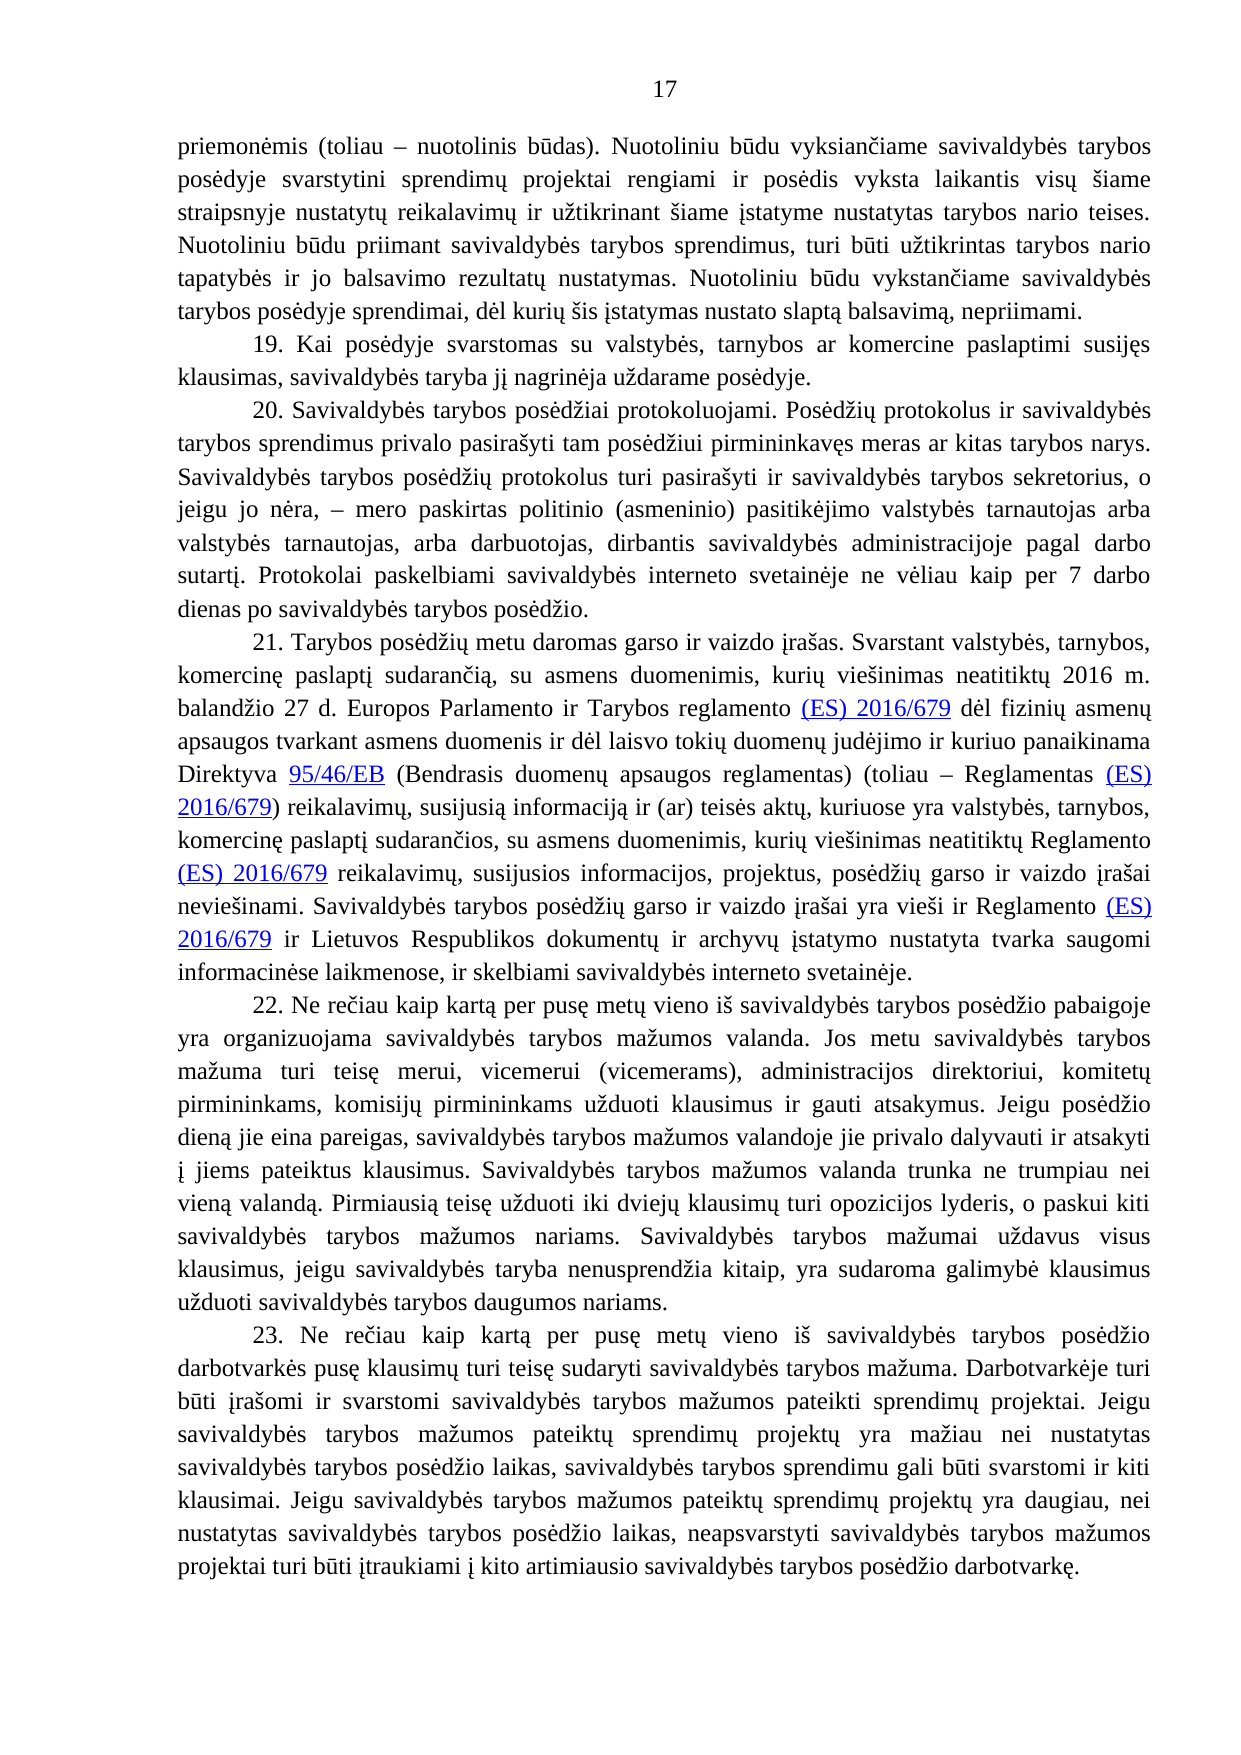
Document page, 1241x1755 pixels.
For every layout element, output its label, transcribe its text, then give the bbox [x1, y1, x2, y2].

text priemonėmis (toliau – nuotolinis būdas). Nuotoliniu būdu vyksiančiame savivaldybės tarybos posėdyje svarstytini sprendimų projektai rengiami ir posėdis vyksta laikantis visų šiame straipsnyje nustatytų reikalavimų ir užtikrinant šiame įstatyme nustatytas tarybos nario teises. Nuotoliniu būdu priimant savivaldybės tarybos sprendimus, turi būti užtikrintas tarybos nario tapatybės ir jo balsavimo rezultatų nustatymas. Nuotoliniu būdu vykstančiame savivaldybės tarybos posėdyje sprendimai, dėl kurių šis įstatymas nustato slaptą balsavimą, nepriimami. [177, 131, 1152, 325]
text 23. Ne rečiau kaip kartą per pusę metų vieno iš savivaldybės tarybos posėdžio darbotvarkės pusę klausimų turi teisę sudaryti savivaldybės tarybos mažuma. Darbotvarkėje turi būti įrašomi ir svarstomi savivaldybės tarybos mažumos pateikti sprendimų projektai. Jeigu savivaldybės tarybos mažumos pateiktų sprendimų projektų yra mažiau nei nustatytas savivaldybės tarybos posėdžio laikas, savivaldybės tarybos sprendimu gali būti svarstomi ir kiti klausimai. Jeigu savivaldybės tarybos mažumos pateiktų sprendimų projektų yra daugiau, nei nustatytas savivaldybės tarybos posėdžio laikas, neapsvarstyti savivaldybės tarybos mažumos projektai turi būti įtraukiami į kito artimiausio savivaldybės tarybos posėdžio darbotvarkę. [177, 1320, 1152, 1580]
text 21. Tarybos posėdžių metu daromas garso ir vaizdo įrašas. Svarstant valstybės, tarnybos, komercinę paslaptį sudarančią, su asmens duomenimis, kurių viešinimas neatitiktų 2016 m. balandžio 27 d. Europos Parlamento ir Tarybos reglamento (ES) 2016/679 dėl fizinių asmenų apsaugos tvarkant asmens duomenis ir dėl laisvo tokių duomenų judėjimo ir kuriuo panaikinama Direktyva 95/46/EB (Bendrasis duomenų apsaugos reglamentas) (toliau – Reglamentas (ES) 2016/679) reikalavimų, susijusią informaciją ir (ar) teisės aktų, kuriuose yra valstybės, tarnybos, komercinę paslaptį sudarančios, su asmens duomenimis, kurių viešinimas neatitiktų Reglamento (ES) 2016/679 reikalavimų, susijusios informacijos, projektus, posėdžių garso ir vaizdo įrašai neviešinami. Savivaldybės tarybos posėdžių garso ir vaizdo įrašai yra vieši ir Reglamento (ES) 2016/679 ir Lietuvos Respublikos dokumentų ir archyvų įstatymo nustatyta tvarka saugomi informacinėse laikmenose, ir skelbiami savivaldybės interneto svetainėje. [177, 627, 1152, 986]
text 19. Kai posėdyje svarstomas su valstybės, tarnybos ar komercine paslaptimi susijęs klausimas, savivaldybės taryba jį nagrinėja uždarame posėdyje. [177, 329, 1152, 391]
text 22. Ne rečiau kaip kartą per pusę metų vieno iš savivaldybės tarybos posėdžio pabaigoje yra organizuojama savivaldybės tarybos mažumos valanda. Jos metu savivaldybės tarybos mažuma turi teisę merui, vicemerui (vicemerams), administracijos direktoriui, komitetų pirmininkams, komisijų pirmininkams užduoti klausimus ir gauti atsakymus. Jeigu posėdžio dieną jie eina pareigas, savivaldybės tarybos mažumos valandoje jie privalo dalyvauti ir atsakyti į jiems pateiktus klausimus. Savivaldybės tarybos mažumos valanda trunka ne trumpiau nei vieną valandą. Pirmiausią teisę užduoti iki dviejų klausimų turi opozicijos lyderis, o paskui kiti savivaldybės tarybos mažumos nariams. Savivaldybės tarybos mažumai uždavus visus klausimus, jeigu savivaldybės taryba nenusprendžia kitaip, yra sudaroma galimybė klausimus užduoti savivaldybės tarybos daugumos nariams. [177, 990, 1152, 1316]
text 20. Savivaldybės tarybos posėdžiai protokoluojami. Posėdžių protokolus ir savivaldybės tarybos sprendimus privalo pasirašyti tam posėdžiui pirmininkavęs meras ar kitas tarybos narys. Savivaldybės tarybos posėdžių protokolus turi pasirašyti ir savivaldybės tarybos sekretorius, o jeigu jo nėra, – mero paskirtas politinio (asmeninio) pasitikėjimo valstybės tarnautojas arba valstybės tarnautojas, arba darbuotojas, dirbantis savivaldybės administracijoje pagal darbo sutartį. Protokolai paskelbiami savivaldybės interneto svetainėje ne vėliau kaip per 7 darbo dienas po savivaldybės tarybos posėdžio. [177, 396, 1152, 622]
